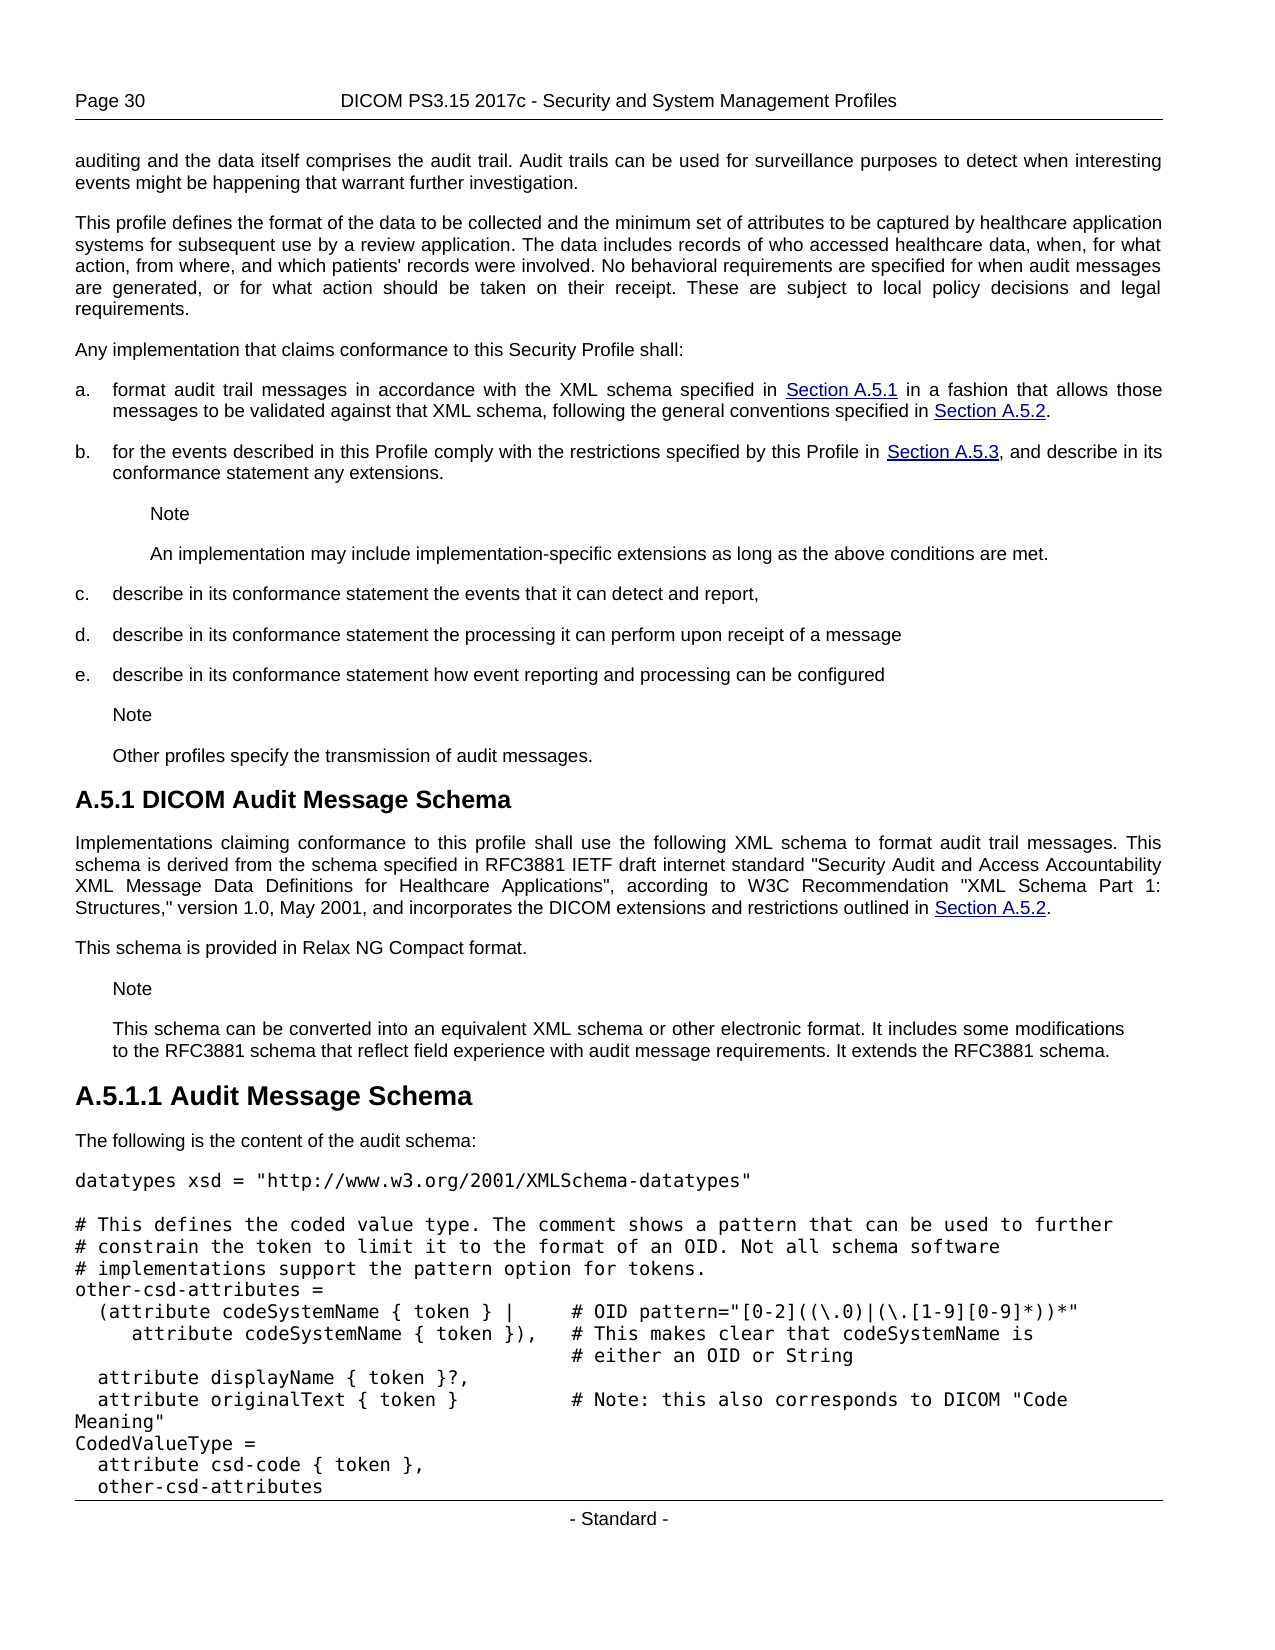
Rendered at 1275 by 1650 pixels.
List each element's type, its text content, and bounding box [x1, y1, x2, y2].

list describe in its conformance statement the processing it can perform upon receipt of a message [75, 623, 1162, 645]
list An implementation may include implementation-specific extensions as long as the above conditions are met. [112, 543, 1125, 564]
text Other profiles specify the transmission of audit messages. [112, 744, 1125, 766]
text Note [112, 977, 1125, 999]
text Note [112, 704, 1125, 726]
text A.5.1 DICOM Audit Message Schema [75, 785, 1162, 813]
list describe in its conformance statement the events that it can detect and report, [75, 583, 1162, 605]
list Note [112, 502, 1125, 524]
list describe in its conformance statement how event reporting and processing can be configured [75, 664, 1162, 685]
text Implementations claiming conformance to this profile shall use the following XML schema to format audit trail messages. This schema is derived from the schema specified in RFC3881 IETF draft internet standard "Security Audit and Access Accountability XML Message Data Definitions for Healthcare Applications", according to W3C Recommendation "XML Schema Part 1: Structures," version 1.0, May 2001, and incorporates the DICOM extensions and restrictions outlined in Section A.5.2. [75, 832, 1162, 918]
list for the events described in this Profile comply with the restrictions specified by this Profile in Section A.5.3, and describe in its conformance statement any extensions. [75, 441, 1162, 484]
text This profile defines the format of the data to be collected and the minimum set of attributes to be captured by healthcare application systems for subsequent use by a review application. The data includes records of who accessed healthcare data, when, for what action, from where, and which patients' records were involved. No behavioral requirements are specified for when audit messages are generated, or for what action should be taken on their receipt. These are subject to local policy decisions and legal requirements. [75, 212, 1162, 320]
list format audit trail messages in accordance with the XML schema specified in Section A.5.1 in a fashion that allows those messages to be validated against that XML schema, following the general conventions specified in Section A.5.2. [75, 379, 1162, 422]
text The following is the content of the audit schema: [75, 1130, 1162, 1151]
text A.5.1.1 Audit Message Schema [75, 1080, 1162, 1111]
text datatypes xsd = "http://www.w3.org/2001/XMLSchema-datatypes" # This defines the coded value type. The comment shows a pattern that can be used to further # constrain the token to limit it to the format of an OID. Not all schema software # implementations support the pattern option for tokens. other-csd-attributes = (attribute codeSystemName { token } | # OID pattern="[0-2]((\.0)|(\.[1-9][0-9]*))*" attribute codeSystemName { token }), # This makes clear that codeSystemName is # either an OID or String attribute displayName { token }?, attribute originalText { token } # Note: this also corresponds to DICOM "Code Meaning" CodedValueType = attribute csd-code { token }, other-csd-attributes [75, 1170, 1162, 1498]
text This schema can be converted into an equivalent XML schema or other electronic format. It includes some modifications to the RFC3881 schema that reflect field experience with audit message requirements. It extends the RFC3881 schema. [112, 1018, 1125, 1061]
text This schema is provided in Relax NG Compact format. [75, 937, 1162, 959]
text auditing and the data itself comprises the audit trail. Audit trails can be used for surveillance purposes to detect when interesting events might be happening that warrant further investigation. [75, 150, 1162, 193]
text Any implementation that claims conformance to this Security Profile shall: [75, 338, 1162, 360]
